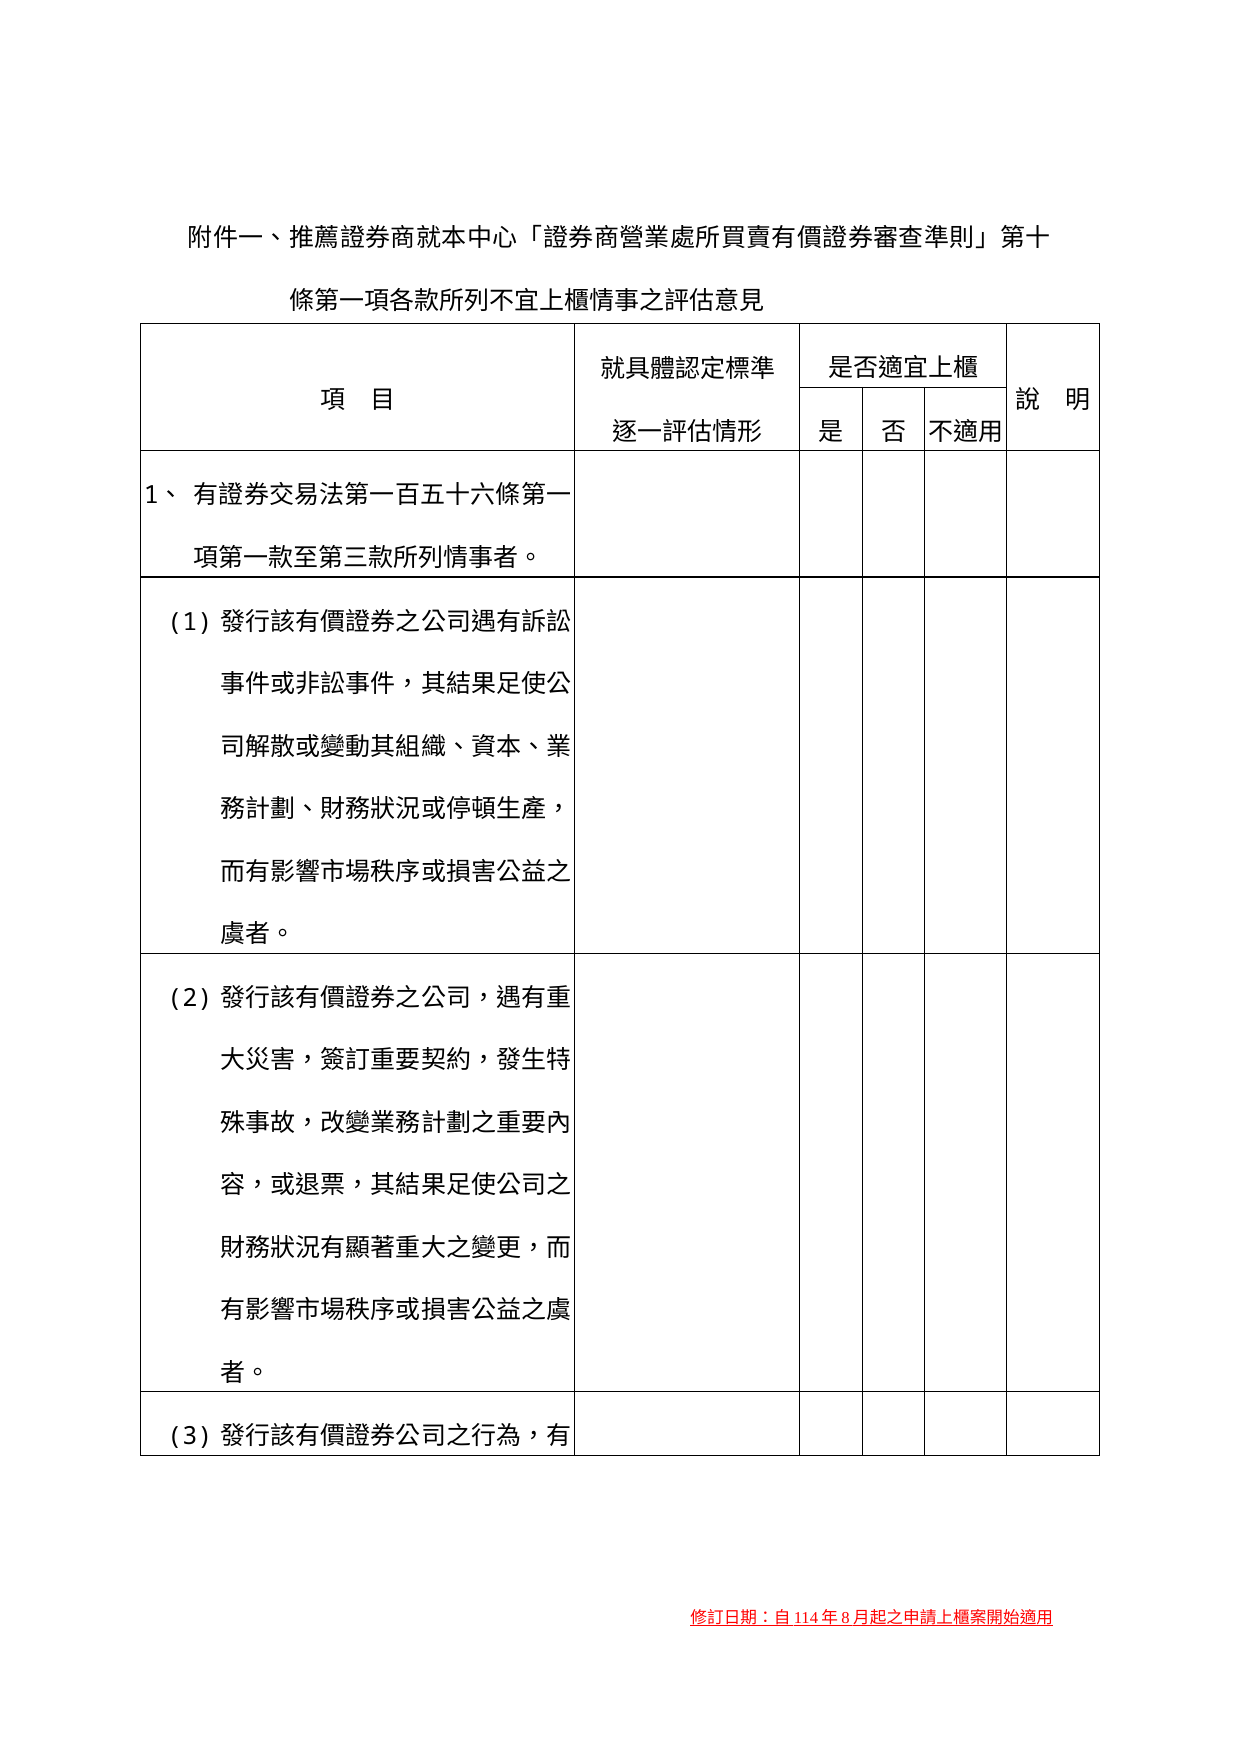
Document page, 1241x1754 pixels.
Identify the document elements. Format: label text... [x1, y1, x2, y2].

table_cell [925, 954, 1006, 1391]
table_cell [863, 578, 924, 952]
table_cell [575, 451, 799, 576]
table_header 項 目 [141, 324, 574, 450]
table_cell [1007, 1392, 1099, 1454]
table_cell [1007, 954, 1099, 1391]
table_cell [1007, 451, 1099, 576]
table_cell 發行該有價證券公司之行為，有 [141, 1392, 574, 1454]
table_cell 是 [800, 388, 862, 450]
table_cell 發行該有價證券之公司遇有訴訟事件或非訟事件，其結果足使公司解散或變動其組織、資本、業務計劃、財務狀況或停頓生產，而有影響市場秩序或損害公益之虞者。 [141, 578, 574, 952]
table_header 說 明 [1007, 324, 1099, 450]
table_cell 有證券交易法第一百五十六條第一項第一款至第三款所列情事者。 [141, 451, 574, 576]
table_cell [800, 954, 862, 1391]
table_cell [863, 1392, 924, 1454]
table_cell [1007, 578, 1099, 952]
table_cell 不適用 [925, 388, 1006, 450]
table_cell [925, 578, 1006, 952]
table_cell [800, 578, 862, 952]
table_cell [575, 578, 799, 952]
table_cell [575, 1392, 799, 1454]
table_cell [800, 451, 862, 576]
table_cell [863, 954, 924, 1391]
table_cell [925, 451, 1006, 576]
table_cell [800, 1392, 862, 1454]
table_header 就具體認定標準 逐一評估情形 [575, 324, 799, 450]
table_cell [863, 451, 924, 576]
text 附件一、推薦證券商就本中心「證券商營業處所買賣有價證券審查準則」第十條第一項各款所列不宜上櫃情事之評估意見 [187, 194, 1053, 319]
table_cell [575, 954, 799, 1391]
table_cell [925, 1392, 1006, 1454]
table_header 是否適宜上櫃 [800, 324, 1006, 387]
table_cell 發行該有價證券之公司，遇有重大災害，簽訂重要契約，發生特殊事故，改變業務計劃之重要內容，或退票，其結果足使公司之財務狀況有顯著重大之變更，而有影響市場秩序或損害公益之虞者。 [141, 954, 574, 1391]
table_cell 否 [863, 388, 924, 450]
